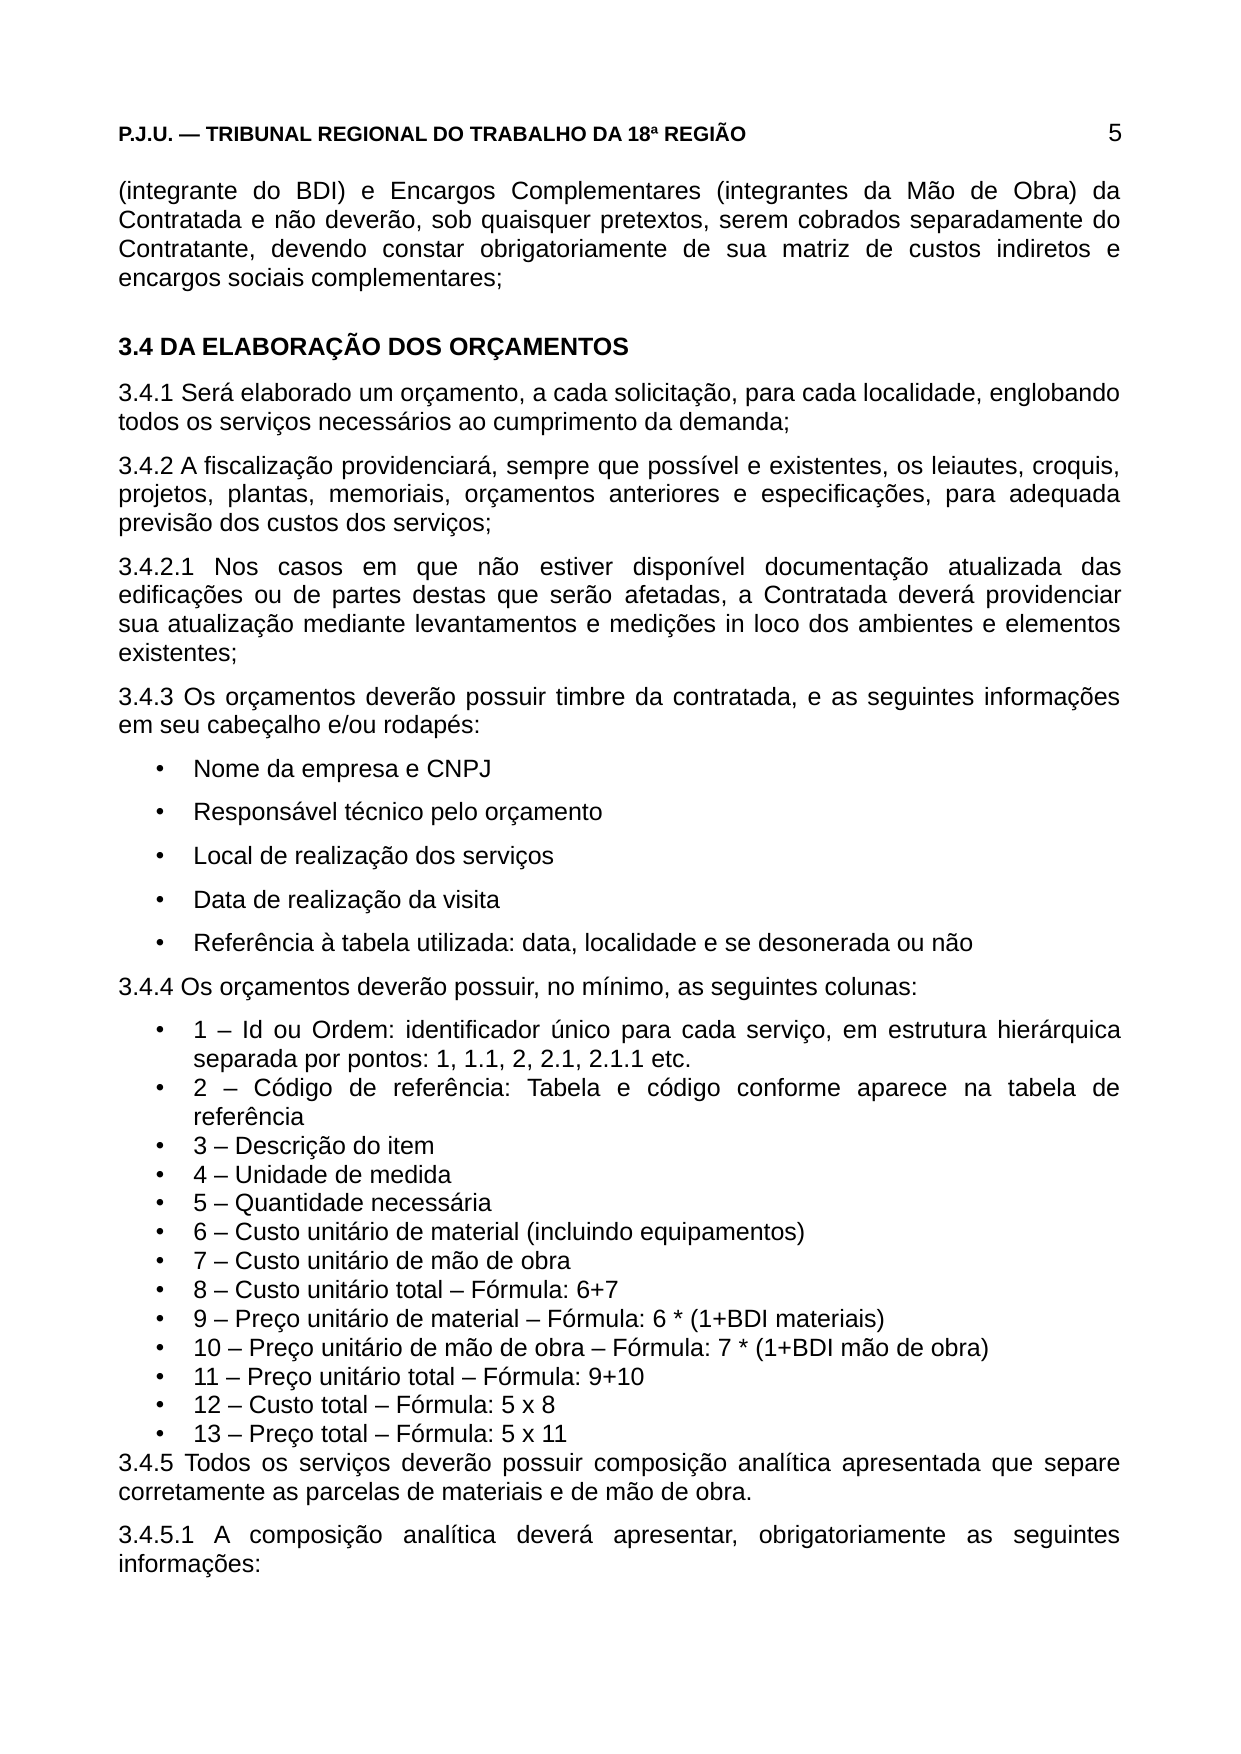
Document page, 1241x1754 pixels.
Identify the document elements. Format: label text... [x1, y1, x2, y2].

list 5 – Quantidade necessária [156, 1188, 1122, 1217]
list 9 – Preço unitário de material – Fórmula: 6 * (1+BDI materiais) [156, 1304, 1122, 1333]
list Nome da empresa e CNPJ [156, 754, 1122, 783]
list 1 – Id ou Ordem: identificador único para cada serviço, em estrutura hierárquica separada por pontos: 1, 1.1, 2, 2.1, 2.1.1 etc. [156, 1016, 1122, 1073]
text 3.4.2.1 Nos casos em que não estiver disponível documentação atualizada das edificações ou de partes destas que serão afetadas, a Contratada deverá providenciar sua atualização mediante levantamentos e medições in loco dos ambientes e elementos existentes; [118, 552, 1122, 667]
list 12 – Custo total – Fórmula: 5 x 8 [156, 1390, 1122, 1419]
text (integrante do BDI) e Encargos Complementares (integrantes da Mão de Obra) da Contratada e não deverão, sob quaisquer pretextos, serem cobrados separadamente do Contratante, devendo constar obrigatoriamente de sua matriz de custos indiretos e encargos sociais complementares; [118, 176, 1122, 291]
list 13 – Preço total – Fórmula: 5 x 11 [156, 1419, 1122, 1448]
list 7 – Custo unitário de mão de obra [156, 1246, 1122, 1275]
text 3.4.2 A fiscalização providenciará, sempre que possível e existentes, os leiautes, croquis, projetos, plantas, memoriais, orçamentos anteriores e especificações, para adequada previsão dos custos dos serviços; [118, 451, 1122, 537]
list 8 – Custo unitário total – Fórmula: 6+7 [156, 1275, 1122, 1304]
text 3.4.4 Os orçamentos deverão possuir, no mínimo, as seguintes colunas: [118, 972, 1122, 1001]
list Responsável técnico pelo orçamento [156, 797, 1122, 826]
list 11 – Preço unitário total – Fórmula: 9+10 [156, 1362, 1122, 1390]
text 3.4.1 Será elaborado um orçamento, a cada solicitação, para cada localidade, englobando todos os serviços necessários ao cumprimento da demanda; [118, 378, 1122, 436]
text 3.4.3 Os orçamentos deverão possuir timbre da contratada, e as seguintes informações em seu cabeçalho e/ou rodapés: [118, 681, 1122, 739]
list Local de realização dos serviços [156, 841, 1122, 870]
list 3 – Descrição do item [156, 1131, 1122, 1159]
list Referência à tabela utilizada: data, localidade e se desonerada ou não [156, 928, 1122, 957]
text 3.4.5.1 A composição analítica deverá apresentar, obrigatoriamente as seguintes informações: [118, 1520, 1122, 1578]
list 2 – Código de referência: Tabela e código conforme aparece na tabela de referência [156, 1073, 1122, 1131]
text 3.4.5 Todos os serviços deverão possuir composição analítica apresentada que separe corretamente as parcelas de materiais e de mão de obra. [118, 1448, 1122, 1506]
list 10 – Preço unitário de mão de obra – Fórmula: 7 * (1+BDI mão de obra) [156, 1333, 1122, 1362]
list 4 – Unidade de medida [156, 1159, 1122, 1188]
list 6 – Custo unitário de material (incluindo equipamentos) [156, 1217, 1122, 1246]
subtitle 3.4 DA ELABORAÇÃO DOS ORÇAMENTOS [118, 332, 1122, 361]
list Data de realização da visita [156, 885, 1122, 913]
